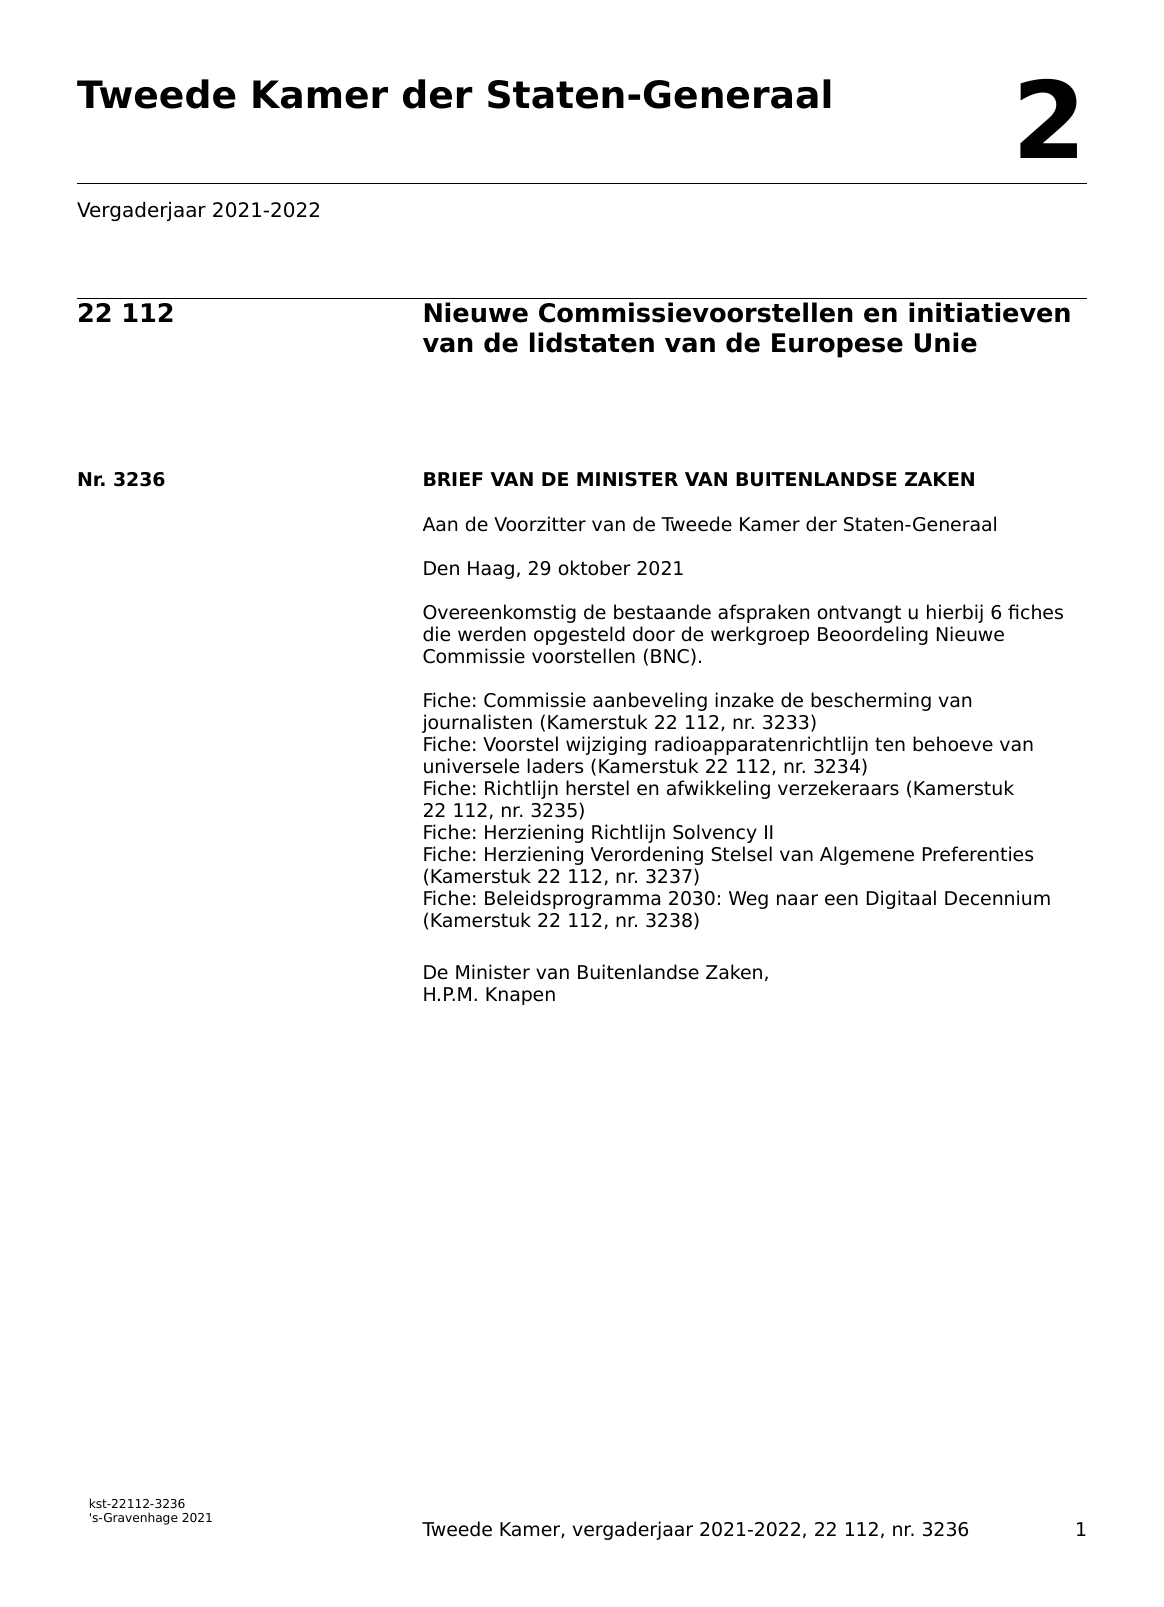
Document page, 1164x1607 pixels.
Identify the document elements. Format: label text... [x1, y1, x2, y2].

text De Minister van Buitenlandse Zaken, H.P.M. Knapen [422, 962, 1087, 1006]
text Aan de Voorzitter van de Tweede Kamer der Staten-Generaal [422, 513, 1087, 536]
text Overeenkomstig de bestaande afspraken ontvangt u hierbij 6 fiches die werden opgesteld door de werkgroep Beoordeling Nieuwe Commissie voorstellen (BNC). [422, 602, 1087, 668]
text Fiche: Herziening Verordening Stelsel van Algemene Preferenties (Kamerstuk 22 112, nr. 3237) [422, 844, 1087, 888]
text Fiche: Herziening Richtlijn Solvency II [422, 822, 1087, 844]
text Fiche: Beleidsprogramma 2030: Weg naar een Digitaal Decennium (Kamerstuk 22 112, nr. 3238) [422, 888, 1087, 932]
subtitle 22 112 Nieuwe Commissievoorstellen en initiatieven van de lidstaten van de Europese Unie [77, 299, 1087, 358]
text Den Haag, 29 oktober 2021 [422, 558, 1087, 580]
table_header Tweede Kamer der Staten-Generaal [77, 59, 886, 183]
text Fiche: Commissie aanbeveling inzake de bescherming van journalisten (Kamerstuk 22 112, nr. 3233) [422, 690, 1087, 734]
text Fiche: Voorstel wijziging radioapparatenrichtlijn ten behoeve van universele laders (Kamerstuk 22 112, nr. 3234) [422, 734, 1087, 778]
table_header 2 [886, 59, 1087, 183]
text kst-22112-3236 [88, 1497, 323, 1511]
table_cell Vergaderjaar 2021-2022 [77, 184, 1087, 298]
subtitle Nr. 3236 BRIEF VAN DE MINISTER VAN BUITENLANDSE ZAKEN [77, 469, 1087, 491]
text Fiche: Richtlijn herstel en afwikkeling verzekeraars (Kamerstuk 22 112, nr. 3235) [422, 778, 1087, 822]
text 's-Gravenhage 2021 [88, 1511, 323, 1525]
